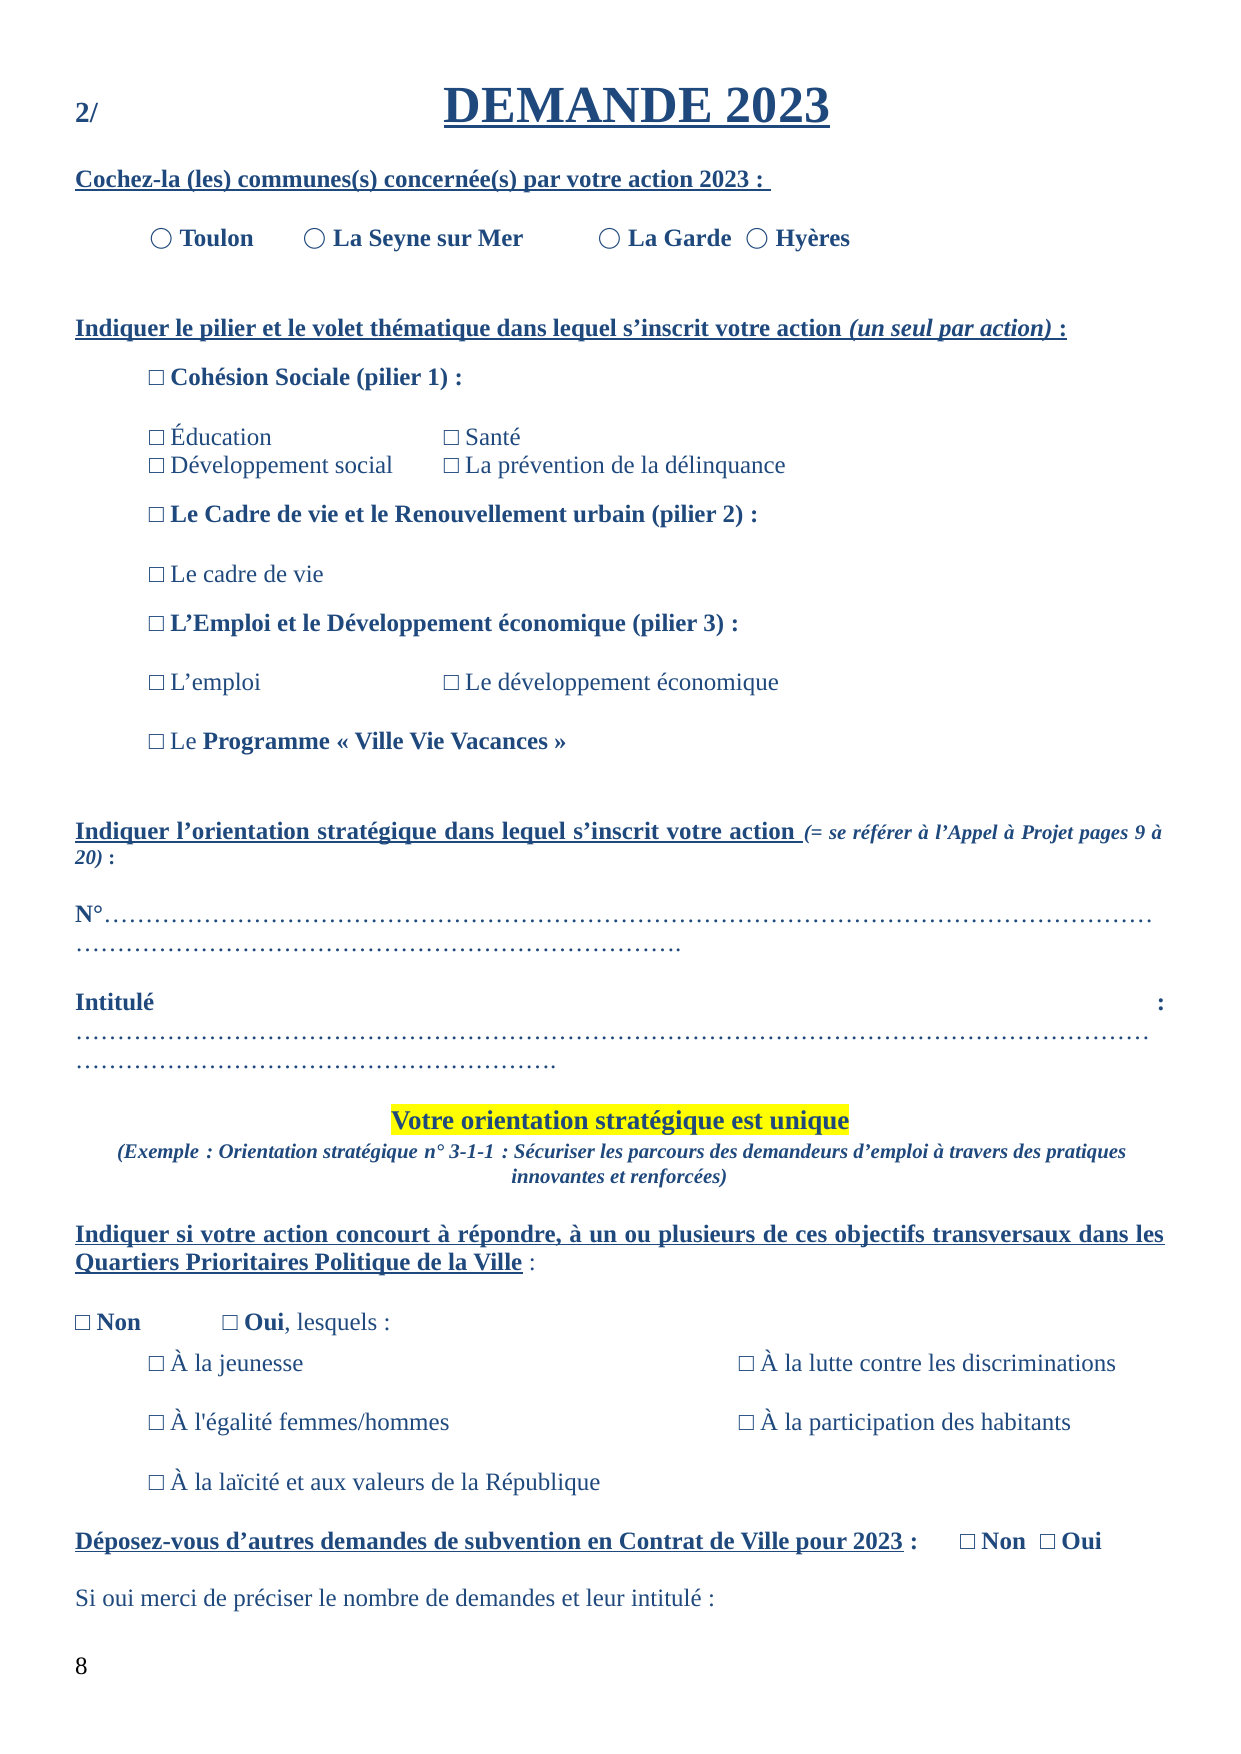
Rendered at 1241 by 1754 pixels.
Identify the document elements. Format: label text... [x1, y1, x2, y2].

text Indiquer l’orientation stratégique dans lequel s’inscrit votre action (= se référer à l’Appel à Projet pages 9 à 20) : [75, 816, 1165, 869]
text □ À la laïcité et aux valeurs de la République [75, 1467, 1165, 1496]
text Indiquer si votre action concourt à répondre, à un ou plusieurs de ces objectifs transversaux dans les [75, 1219, 1165, 1244]
text □ Le Programme « Ville Vie Vacances » [75, 726, 1165, 755]
text 2/ DEMANDE 2023 [75, 74, 1165, 134]
text Votre orientation stratégique est unique [75, 1104, 1165, 1135]
text Cochez-la (les) communes(s) concernée(s) par votre action 2023 : [75, 164, 1165, 193]
text Quartiers Prioritaires Politique de la Ville : [75, 1245, 1165, 1276]
text Intitulé : ……………………………………………………………………………………………………………………………………………………………………. [75, 987, 1165, 1074]
text (Exemple : Orientation stratégique n° 3-1-1 : Sécuriser les parcours des demandeurs d’emploi à travers des pratiques innovantes et renforcées) [75, 1135, 1165, 1188]
text N°………………………………………………………………………………………………………………………………………………………………………………. [75, 899, 1165, 957]
text □ À la jeunesse □ À la lutte contre les discriminations [75, 1348, 1165, 1377]
text Si oui merci de préciser le nombre de demandes et leur intitulé : [75, 1583, 1165, 1612]
text Indiquer le pilier et le volet thématique dans lequel s’inscrit votre action (un seul par action) : [75, 313, 1165, 342]
text □ Développement social □ La prévention de la délinquance [75, 450, 1165, 479]
text Déposez-vous d’autres demandes de subvention en Contrat de Ville pour 2023 : □ Non □ Oui [75, 1526, 1165, 1555]
text ⃝ Toulon ⃝ La Seyne sur Mer ⃝ La Garde ⃝ Hyères [75, 223, 1165, 252]
text □ Le cadre de vie [75, 559, 1165, 587]
text □ Éducation □ Santé [75, 422, 1165, 450]
text □ À l'égalité femmes/hommes □ À la participation des habitants [75, 1407, 1165, 1436]
text □ L’Emploi et le Développement économique (pilier 3) : [75, 608, 1165, 637]
text □ Le Cadre de vie et le Renouvellement urbain (pilier 2) : [75, 499, 1165, 528]
text □ L’emploi □ Le développement économique [75, 667, 1165, 696]
text □ Cohésion Sociale (pilier 1) : [75, 362, 1165, 391]
text □ Non □ Oui, lesquels : [75, 1307, 1165, 1336]
